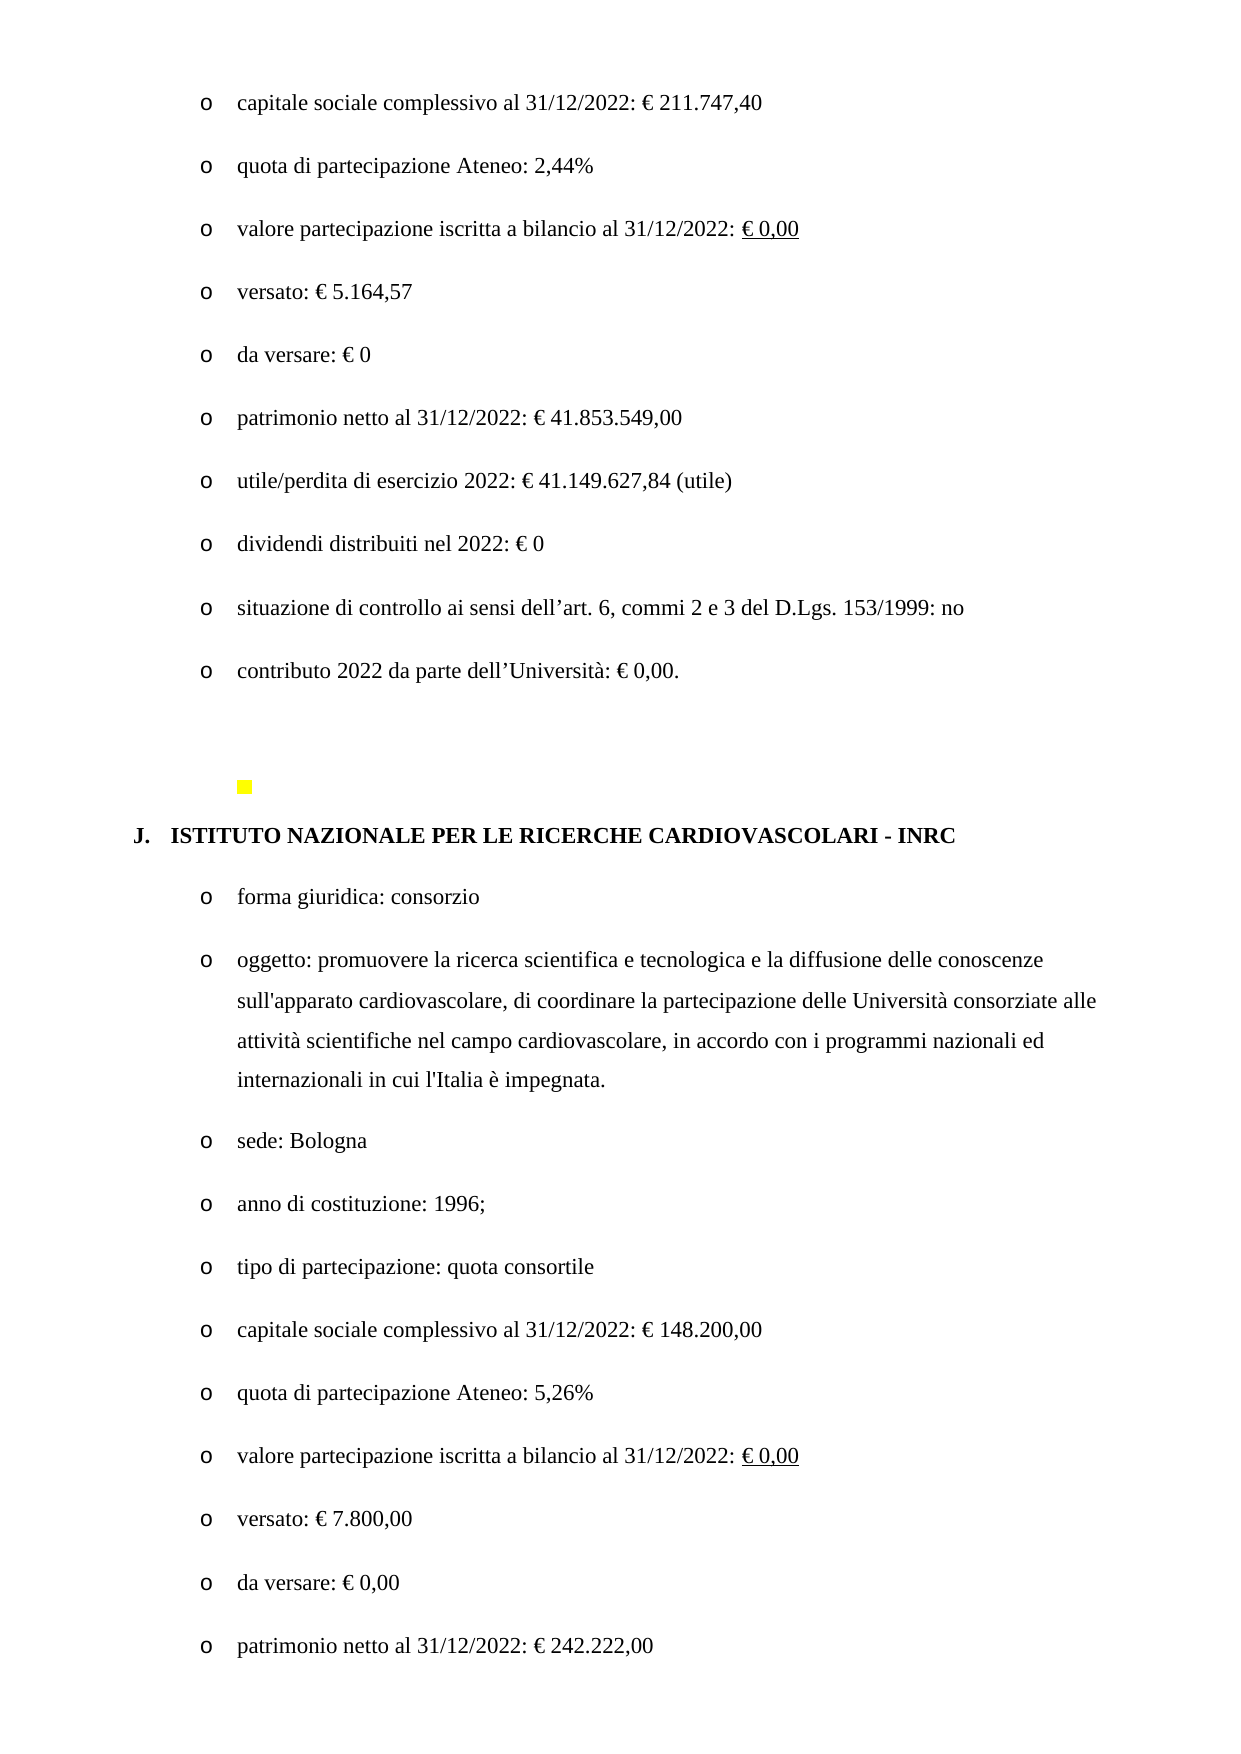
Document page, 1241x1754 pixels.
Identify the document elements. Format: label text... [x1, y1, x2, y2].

list patrimonio netto al 31/12/2022: € 242.222,00 [199, 1632, 1122, 1660]
list capitale sociale complessivo al 31/12/2022: € 211.747,40 [199, 89, 1122, 117]
list anno di costituzione: 1996; [199, 1190, 1122, 1218]
list tipo di partecipazione: quota consortile [199, 1253, 1122, 1281]
list dividendi distribuiti nel 2022: € 0 [199, 531, 1122, 559]
list da versare: € 0,00 [199, 1568, 1122, 1597]
list valore partecipazione iscritta a bilancio al 31/12/2022: € 0,00 [199, 215, 1122, 243]
list quota di partecipazione Ateneo: 2,44% [199, 152, 1122, 180]
list da versare: € 0 [199, 341, 1122, 369]
list oggetto: promuovere la ricerca scientifica e tecnologica e la diffusione delle conoscenze sull'apparato cardiovascolare, di coordinare la partecipazione delle Università consorziate alle attività scientifiche nel campo cardiovascolare, in accordo con i programmi nazionali ed internazionali in cui l'Italia è impegnata. [199, 946, 1122, 1093]
list forma giuridica: consorzio [199, 883, 1122, 911]
list valore partecipazione iscritta a bilancio al 31/12/2022: € 0,00 [199, 1442, 1122, 1471]
list situazione di controllo ai sensi dell’art. 6, commi 2 e 3 del D.Lgs. 153/1999: no [199, 594, 1122, 622]
list versato: € 5.164,57 [199, 278, 1122, 306]
list quota di partecipazione Ateneo: 5,26% [199, 1379, 1122, 1407]
list sede: Bologna [199, 1127, 1122, 1155]
list patrimonio netto al 31/12/2022: € 41.853.549,00 [199, 404, 1122, 432]
list ISTITUTO NAZIONALE PER LE RICERCHE CARDIOVASCOLARI - inrc [133, 823, 1122, 849]
list utile/perdita di esercizio 2022: € 41.149.627,84 (utile) [199, 467, 1122, 496]
list contributo 2022 da parte dell’Università: € 0,00. [199, 657, 1122, 685]
list versato: € 7.800,00 [199, 1505, 1122, 1534]
list capitale sociale complessivo al 31/12/2022: € 148.200,00 [199, 1316, 1122, 1344]
